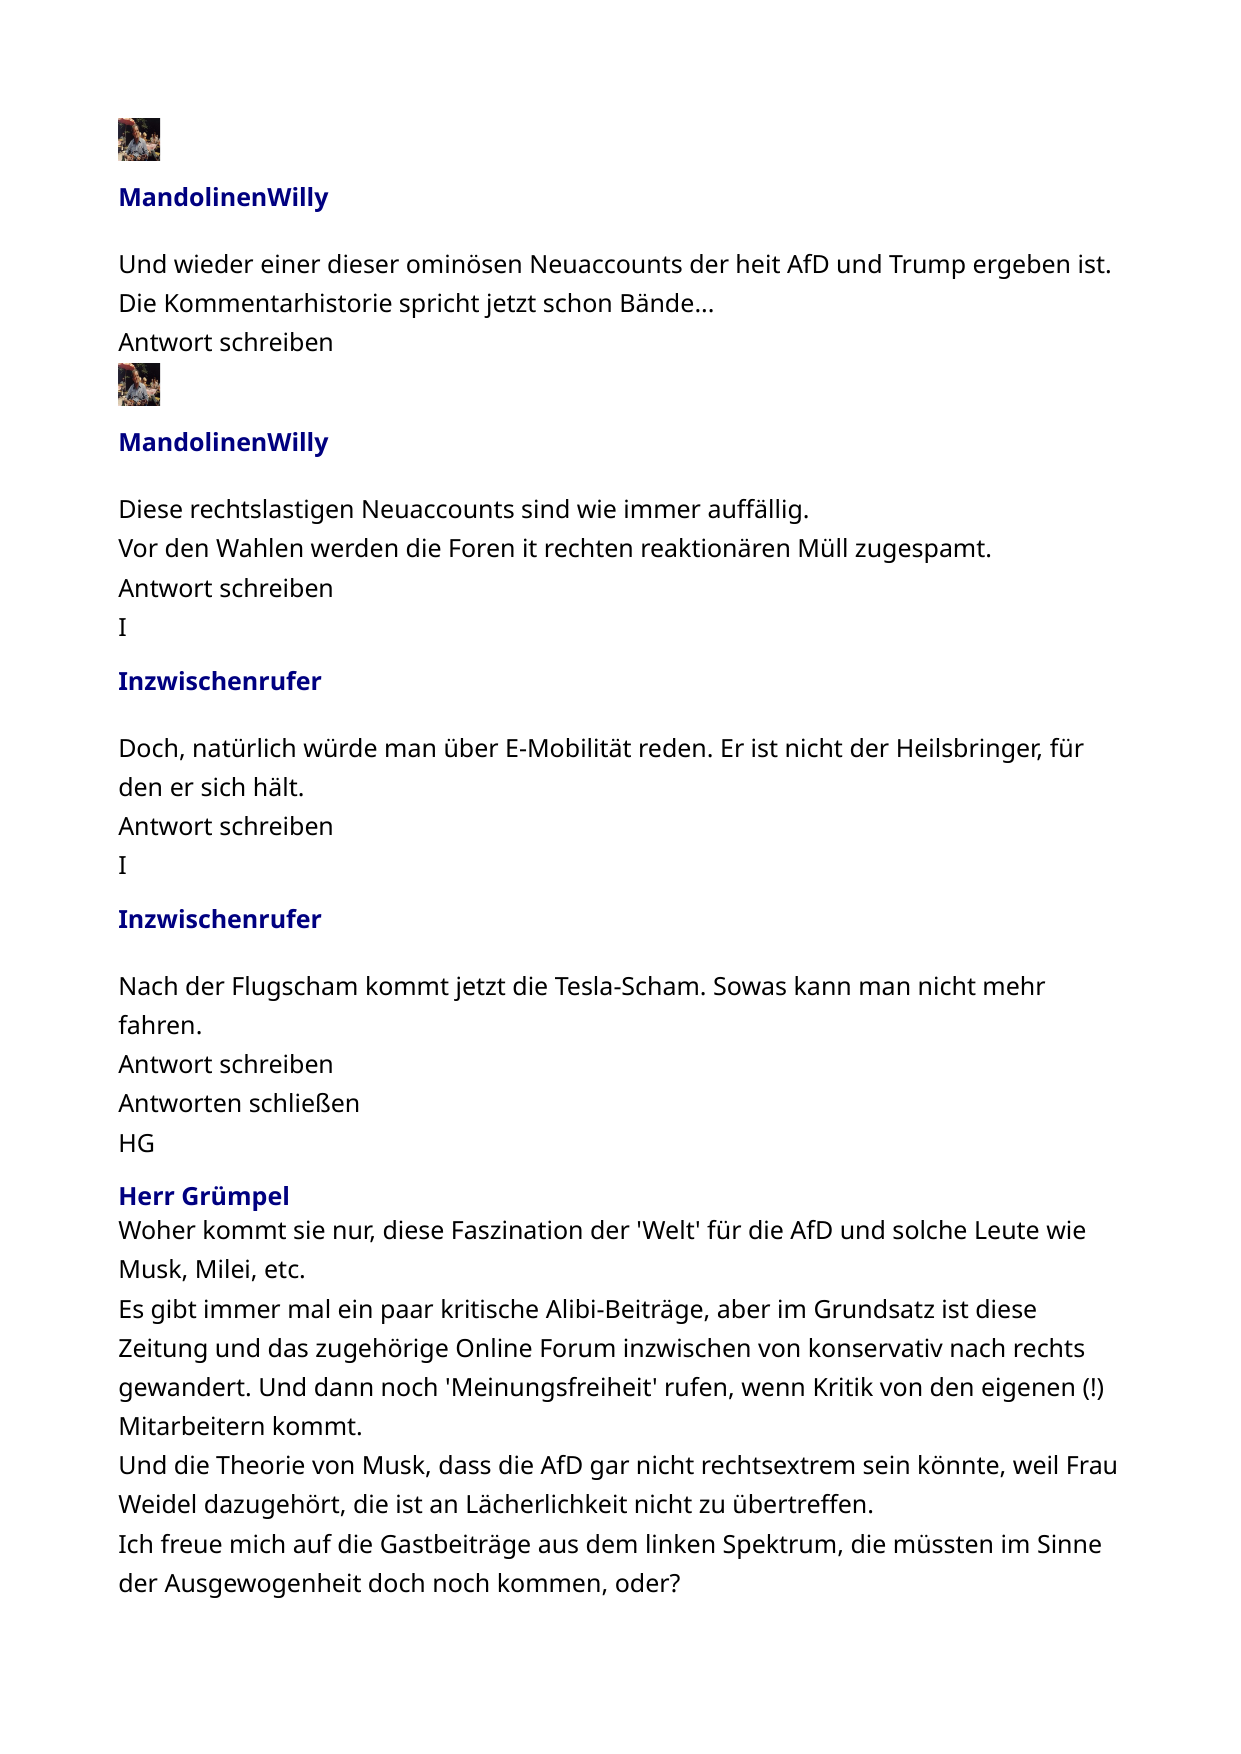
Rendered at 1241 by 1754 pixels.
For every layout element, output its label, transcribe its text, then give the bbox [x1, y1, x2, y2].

text I [118, 848, 1122, 882]
text I [118, 609, 1122, 643]
text Doch, natürlich würde man über E-Mobilität reden. Er ist nicht der Heilsbringer, für den er sich hält. [118, 730, 1122, 803]
text Antworten schließen [118, 1086, 1122, 1120]
text Und wieder einer dieser ominösen Neuaccounts der heit AfD und Trump ergeben ist. [118, 246, 1122, 280]
picture [118, 363, 161, 406]
subtitle Inzwischenrufer [118, 901, 1122, 936]
text Antwort schreiben [118, 324, 1122, 359]
subtitle Inzwischenrufer [118, 663, 1122, 697]
text Vor den Wahlen werden die Foren it rechten reaktionären Müll zugespamt. [118, 531, 1122, 565]
text Diese rechtslastigen Neuaccounts sind wie immer auffällig. [118, 492, 1122, 526]
subtitle MandolinenWilly [118, 425, 1122, 459]
text HG [118, 1125, 1122, 1159]
subtitle Herr Grümpel [118, 1179, 1122, 1213]
text Und die Theorie von Musk, dass die AfD gar nicht rechtsextrem sein könnte, weil Frau Weidel dazugehört, die ist an Lächerlichkeit nicht zu übertreffen. [118, 1448, 1122, 1521]
text Es gibt immer mal ein paar kritische Alibi-Beiträge, aber im Grundsatz ist diese Zeitung und das zugehörige Online Forum inzwischen von konservativ nach rechts gewandert. Und dann noch 'Meinungsfreiheit' rufen, wenn Kritik von den eigenen (!) Mitarbeitern kommt. [118, 1291, 1122, 1443]
text Die Kommentarhistorie spricht jetzt schon Bände... [118, 285, 1122, 319]
text Antwort schreiben [118, 808, 1122, 843]
text Antwort schreiben [118, 570, 1122, 604]
text Woher kommt sie nur, diese Faszination der 'Welt' für die AfD und solche Leute wie Musk, Milei, etc. [118, 1213, 1122, 1286]
text Ich freue mich auf die Gastbeiträge aus dem linken Spektrum, die müssten im Sinne der Ausgewogenheit doch noch kommen, oder? [118, 1526, 1122, 1599]
picture [118, 118, 161, 161]
text Antwort schreiben [118, 1047, 1122, 1081]
text Nach der Flugscham kommt jetzt die Tesla-Scham. Sowas kann man nicht mehr fahren. [118, 968, 1122, 1042]
subtitle MandolinenWilly [118, 179, 1122, 213]
